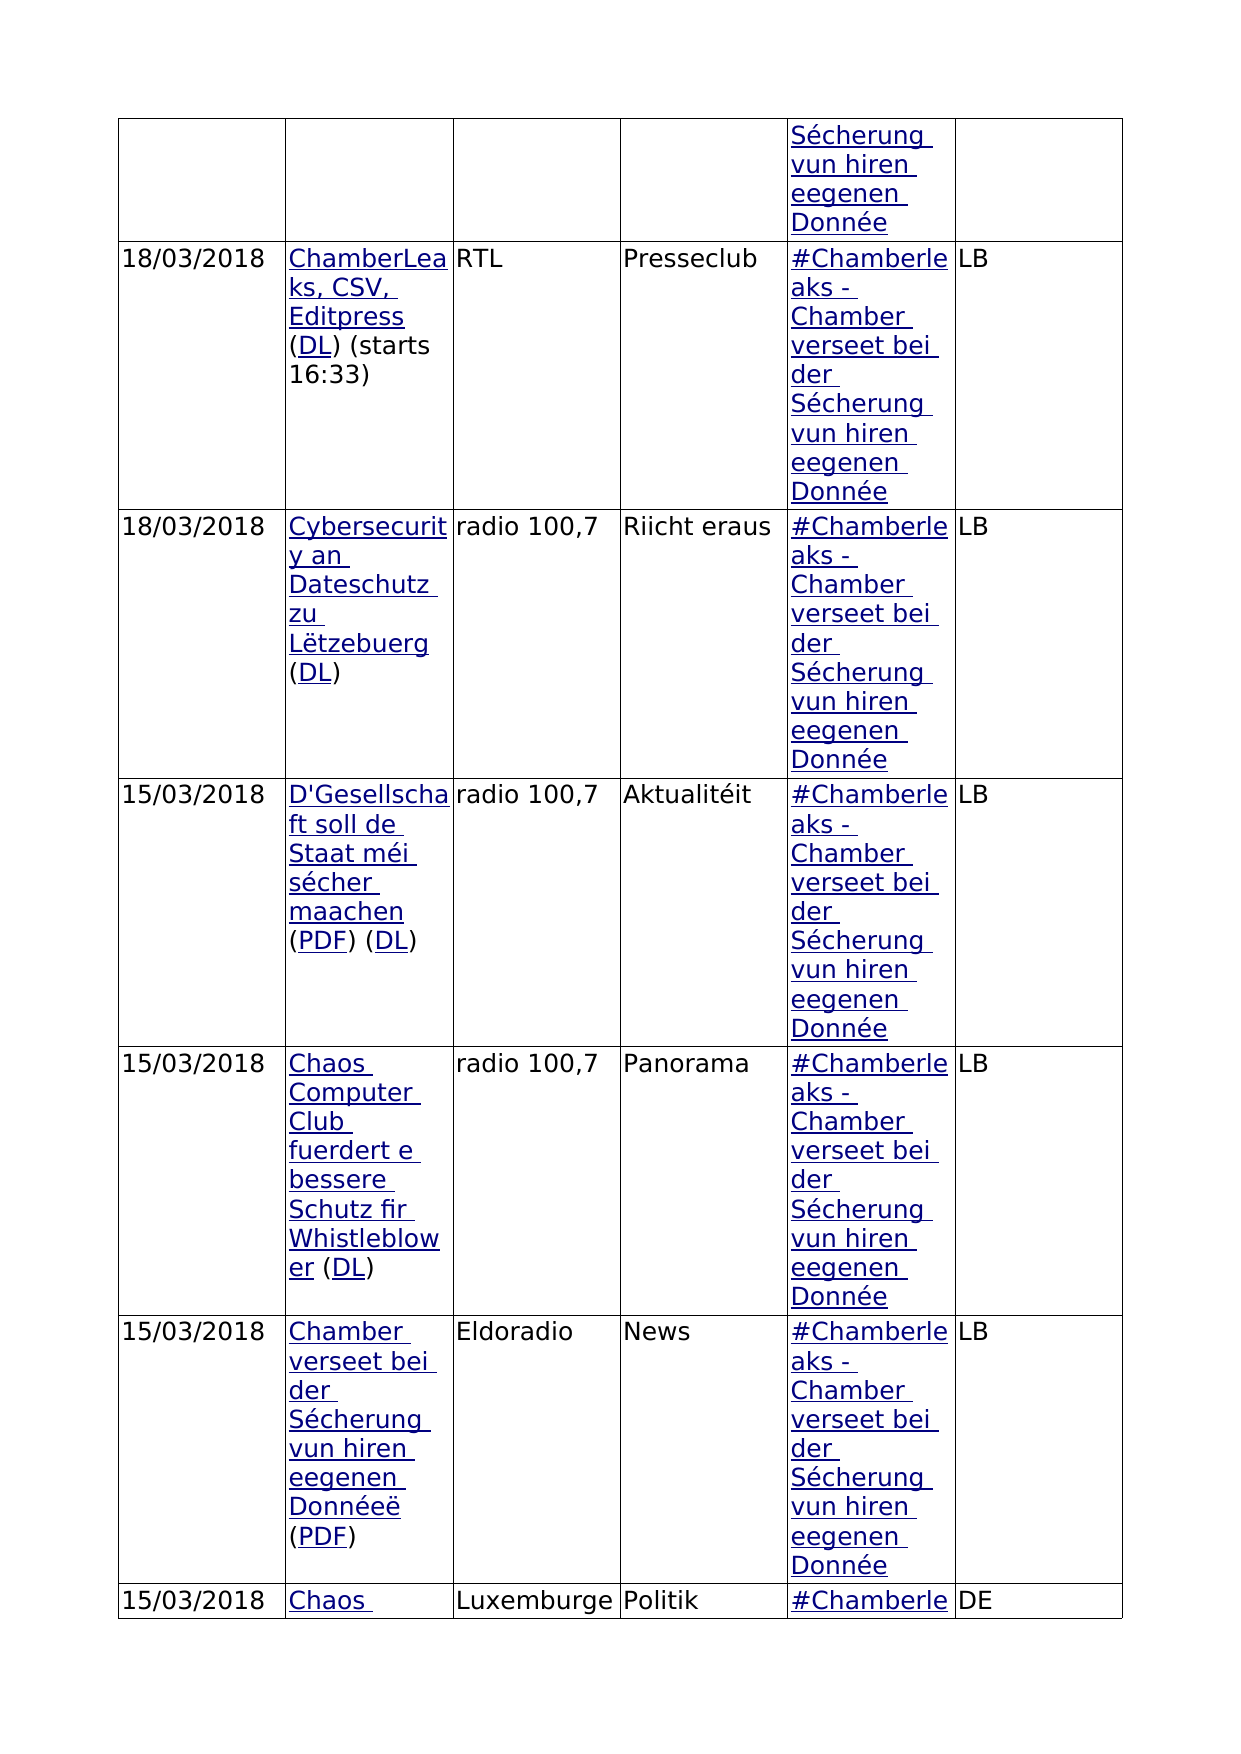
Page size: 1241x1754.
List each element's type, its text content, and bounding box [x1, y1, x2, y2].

table_cell Chaos [286, 1584, 453, 1618]
table_cell [956, 119, 1122, 241]
table_cell 15/03/2018 [119, 1316, 285, 1583]
table_cell radio 100,7 [454, 779, 620, 1046]
table_cell radio 100,7 [454, 510, 620, 778]
table_cell #Chamberleaks - Chamber verseet bei der Sécherung vun hiren eegenen Donnée [788, 1316, 955, 1583]
table_cell Luxemburge [454, 1584, 620, 1618]
table_cell #Chamberleaks - Chamber verseet bei der Sécherung vun hiren eegenen Donnée [788, 510, 955, 778]
table_cell Aktualitéit [621, 779, 787, 1046]
table_cell #Chamberleaks - Chamber verseet bei der Sécherung vun hiren eegenen Donnée [788, 242, 955, 509]
table_cell LB [956, 1316, 1122, 1583]
table_cell LB [956, 510, 1122, 778]
table_cell News [621, 1316, 787, 1583]
table_cell #Chamberle [788, 1584, 955, 1618]
table_cell DE [956, 1584, 1122, 1618]
table_cell [286, 119, 453, 241]
table_cell Eldoradio [454, 1316, 620, 1583]
table_cell Cybersecurity an Dateschutz zu Lëtzebuerg (DL) [286, 510, 453, 778]
table_cell Politik [621, 1584, 787, 1618]
table_cell LB [956, 242, 1122, 509]
table_cell Chaos Computer Club fuerdert e bessere Schutz fir Whistleblower (DL) [286, 1047, 453, 1314]
table_cell [621, 119, 787, 241]
table_cell Chamber verseet bei der Sécherung vun hiren eegenen Donnéeë (PDF) [286, 1316, 453, 1583]
table_cell RTL [454, 242, 620, 509]
table_cell Riicht eraus [621, 510, 787, 778]
table_cell [454, 119, 620, 241]
table_cell #Chamberleaks - Chamber verseet bei der Sécherung vun hiren eegenen Donnée [788, 1047, 955, 1314]
table_cell 15/03/2018 [119, 1584, 285, 1618]
table_cell [119, 119, 285, 241]
table_cell 18/03/2018 [119, 242, 285, 509]
table_cell 18/03/2018 [119, 510, 285, 778]
table_cell ChamberLeaks, CSV, Editpress (DL) (starts 16:33) [286, 242, 453, 509]
table_cell LB [956, 1047, 1122, 1314]
table_cell D'Gesellschaft soll de Staat méi sécher maachen (PDF) (DL) [286, 779, 453, 1046]
table_cell #Chamberleaks - Chamber verseet bei der Sécherung vun hiren eegenen Donnée [788, 779, 955, 1046]
table_cell Sécherung vun hiren eegenen Donnée [788, 119, 955, 241]
table_cell radio 100,7 [454, 1047, 620, 1314]
table_cell 15/03/2018 [119, 1047, 285, 1314]
table_cell LB [956, 779, 1122, 1046]
table_cell Presseclub [621, 242, 787, 509]
table_cell 15/03/2018 [119, 779, 285, 1046]
table_cell Panorama [621, 1047, 787, 1314]
